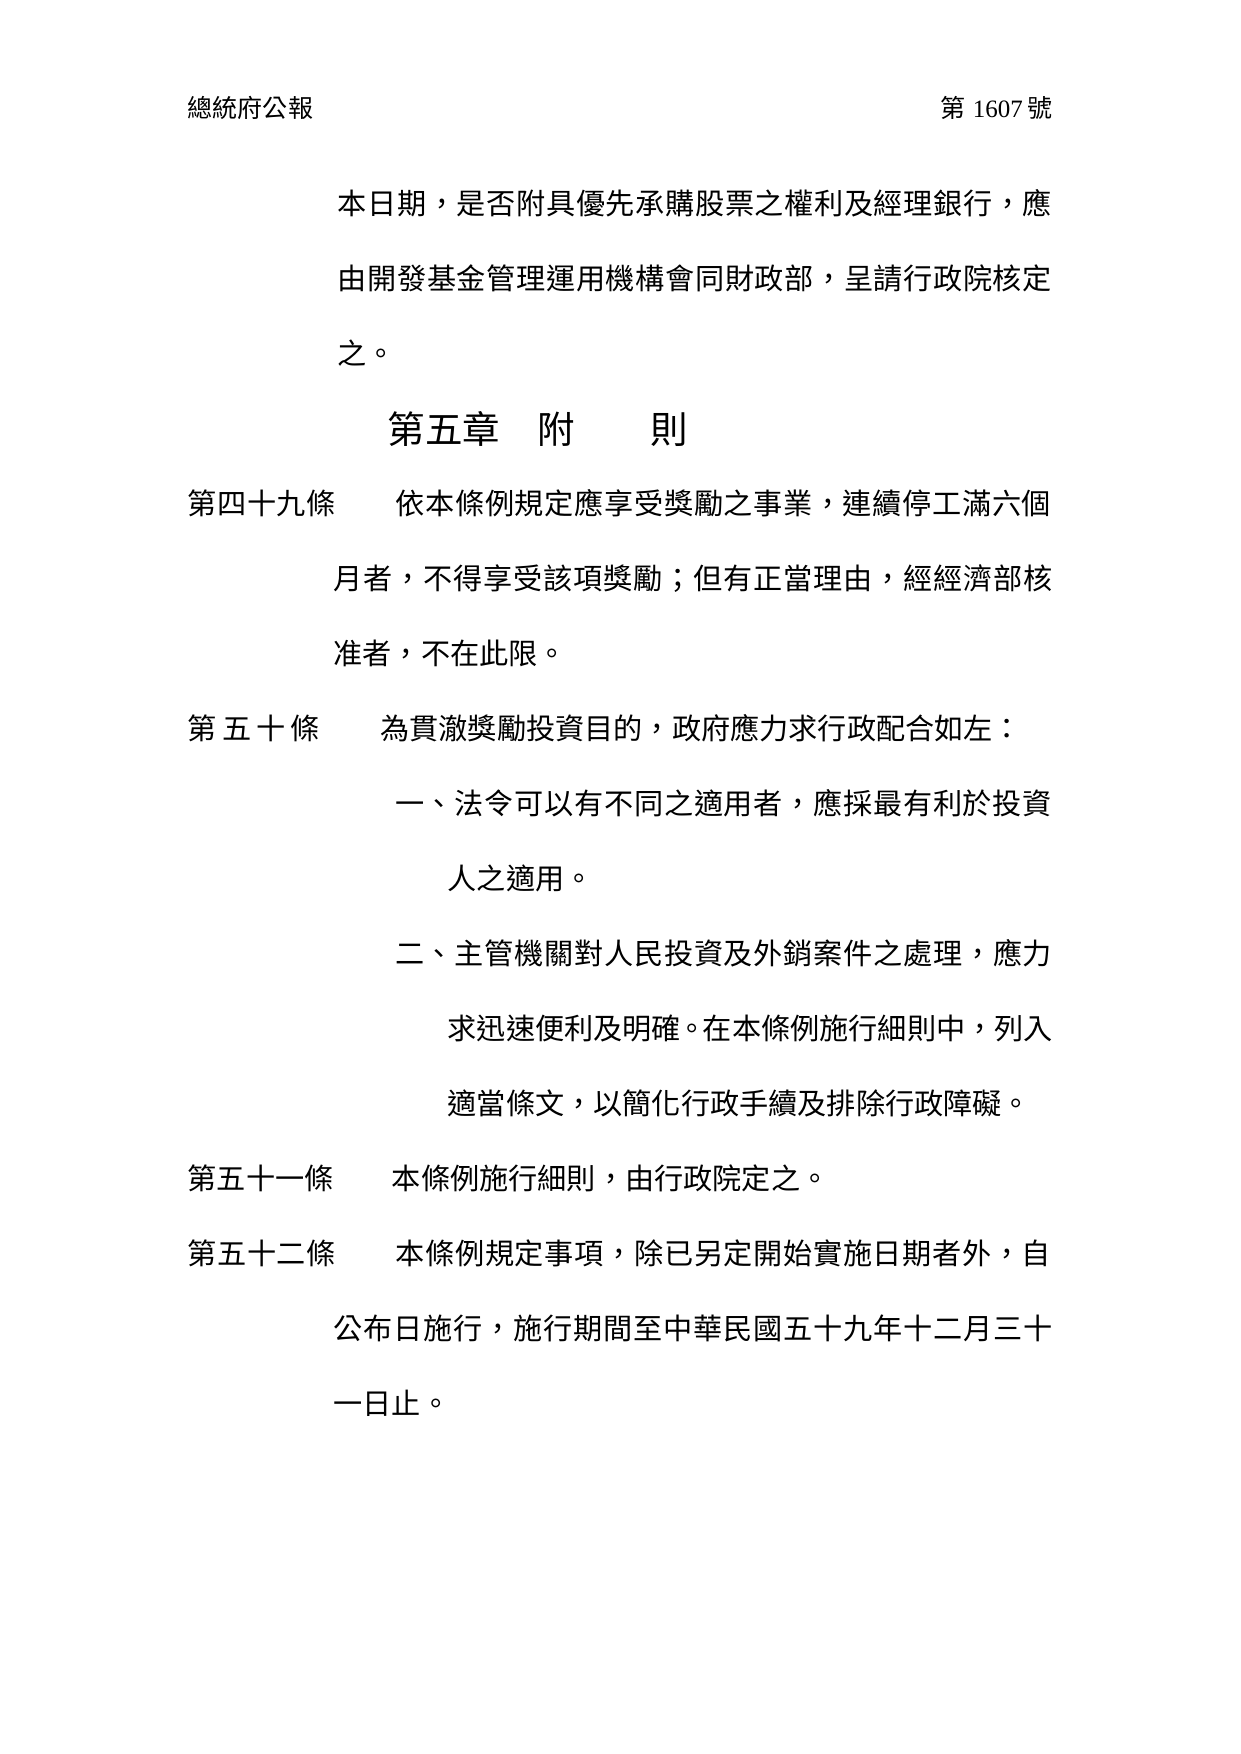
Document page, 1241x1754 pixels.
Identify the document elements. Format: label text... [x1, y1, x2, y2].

text 第四十九條 依本條例規定應享受獎勵之事業，連續停工滿六個月者，不得享受該項獎勵；但有正當理由，經經濟部核准者，不在此限。 [187, 464, 1053, 689]
text 二、主管機關對人民投資及外銷案件之處理，應力求迅速便利及明確。在本條例施行細則中，列入適當條文，以簡化行政手續及排除行政障礙。 [395, 914, 1053, 1139]
text 一、法令可以有不同之適用者，應採最有利於投資人之適用。 [395, 764, 1053, 914]
text 第五十二條 本條例規定事項，除已另定開始實施日期者外，自公布日施行，施行期間至中華民國五十九年十二月三十一日止。 [187, 1214, 1053, 1439]
text 第五十一條 本條例施行細則，由行政院定之。 [187, 1139, 1053, 1214]
text 第五十條 為貫澈獎勵投資目的，政府應力求行政配合如左： [187, 689, 1053, 764]
text 本日期，是否附具優先承購股票之權利及經理銀行，應由開發基金管理運用機構會同財政部，呈請行政院核定之。 [337, 164, 1053, 389]
text 第五章 附 則 [387, 389, 1053, 464]
